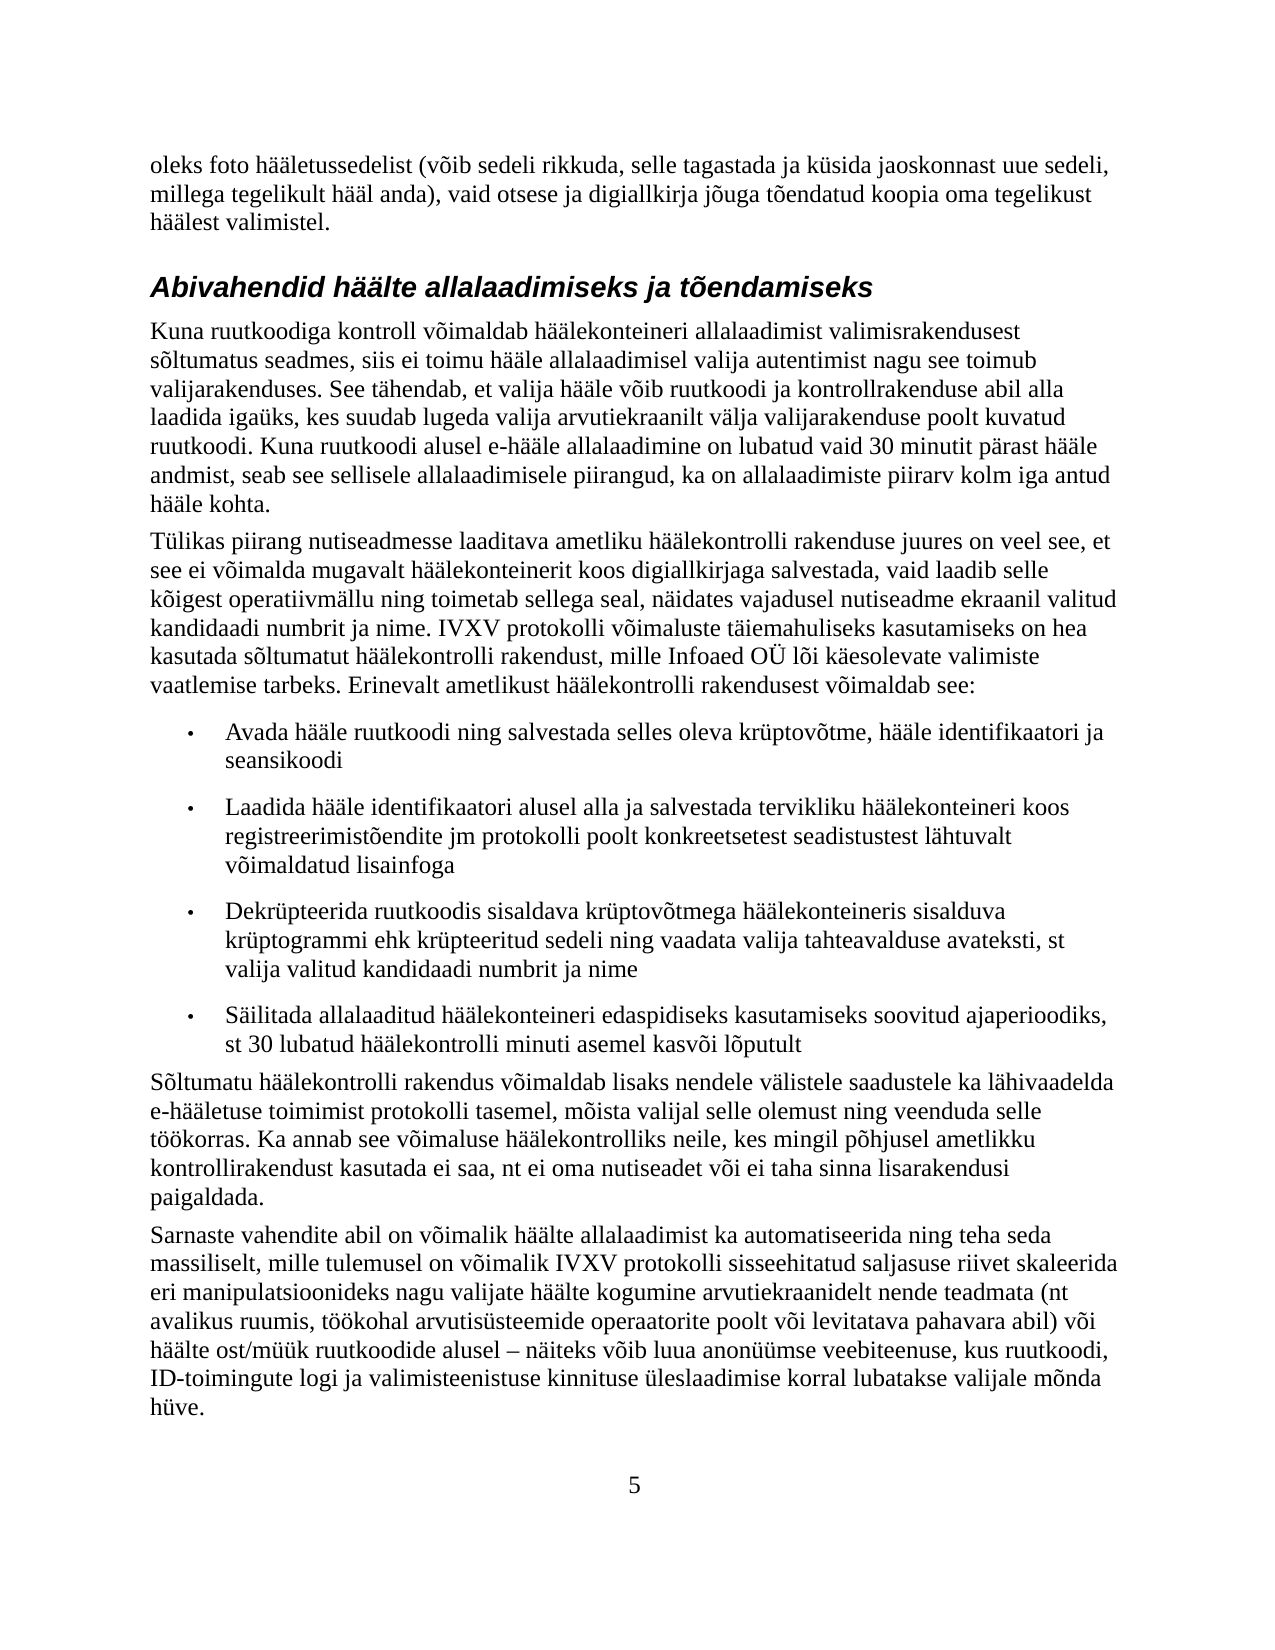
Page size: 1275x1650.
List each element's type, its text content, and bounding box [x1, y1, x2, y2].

list Dekrüpteerida ruutkoodis sisaldava krüptovõtmega häälekonteineris sisalduva krüptogrammi ehk krüpteeritud sedeli ning vaadata valija tahteavalduse avateksti, st valija valitud kandidaadi numbrit ja nime [187, 896, 1125, 983]
text Tülikas piirang nutiseadmesse laaditava ametliku häälekontrolli rakenduse juures on veel see, et see ei võimalda mugavalt häälekonteinerit koos digiallkirjaga salvestada, vaid laadib selle kõigest operatiivmällu ning toimetab sellega seal, näidates vajadusel nutiseadme ekraanil valitud kandidaadi numbrit ja nime. IVXV protokolli võimaluste täiemahuliseks kasutamiseks on hea kasutada sõltumatut häälekontrolli rakendust, mille Infoaed OÜ lõi käesolevate valimiste vaatlemise tarbeks. Erinevalt ametlikust häälekontrolli rakendusest võimaldab see: [150, 526, 1125, 699]
text Kuna ruutkoodiga kontroll võimaldab häälekonteineri allalaadimist valimisrakendusest sõltumatus seadmes, siis ei toimu hääle allalaadimisel valija autentimist nagu see toimub valijarakenduses. See tähendab, et valija hääle võib ruutkoodi ja kontrollrakenduse abil alla laadida igaüks, kes suudab lugeda valija arvutiekraanilt välja valijarakenduse poolt kuvatud ruutkoodi. Kuna ruutkoodi alusel e-hääle allalaadimine on lubatud vaid 30 minutit pärast hääle andmist, seab see sellisele allalaadimisele piirangud, ka on allalaadimiste piirarv kolm iga antud hääle kohta. [150, 316, 1125, 517]
subtitle Abivahendid häälte allalaadimiseks ja tõendamiseks [150, 270, 1125, 304]
text oleks foto hääletussedelist (võib sedeli rikkuda, selle tagastada ja küsida jaoskonnast uue sedeli, millega tegelikult hääl anda), vaid otsese ja digiallkirja jõuga tõendatud koopia oma tegelikust häälest valimistel. [150, 150, 1125, 236]
text Sarnaste vahendite abil on võimalik häälte allalaadimist ka automatiseerida ning teha seda massiliselt, mille tulemusel on võimalik IVXV protokolli sisseehitatud saljasuse riivet skaleerida eri manipulatsioonideks nagu valijate häälte kogumine arvutiekraanidelt nende teadmata (nt avalikus ruumis, töökohal arvutisüsteemide operaatorite poolt või levitatava pahavara abil) või häälte ost/müük ruutkoodide alusel – näiteks võib luua anonüümse veebiteenuse, kus ruutkoodi, ID-toimingute logi ja valimisteenistuse kinnituse üleslaadimise korral lubatakse valijale mõnda hüve. [150, 1220, 1125, 1421]
list Laadida hääle identifikaatori alusel alla ja salvestada tervikliku häälekonteineri koos registreerimistõendite jm protokolli poolt konkreetsetest seadistustest lähtuvalt võimaldatud lisainfoga [187, 792, 1125, 878]
text Sõltumatu häälekontrolli rakendus võimaldab lisaks nendele välistele saadustele ka lähivaadelda e-hääletuse toimimist protokolli tasemel, mõista valijal selle olemust ning veenduda selle töökorras. Ka annab see võimaluse häälekontrolliks neile, kes mingil põhjusel ametlikku kontrollirakendust kasutada ei saa, nt ei oma nutiseadet või ei taha sinna lisarakendusi paigaldada. [150, 1067, 1125, 1211]
list Säilitada allalaaditud häälekonteineri edaspidiseks kasutamiseks soovitud ajaperioodiks, st 30 lubatud häälekontrolli minuti asemel kasvõi lõputult [187, 1001, 1125, 1058]
list Avada hääle ruutkoodi ning salvestada selles oleva krüptovõtme, hääle identifikaatori ja seansikoodi [187, 717, 1125, 774]
